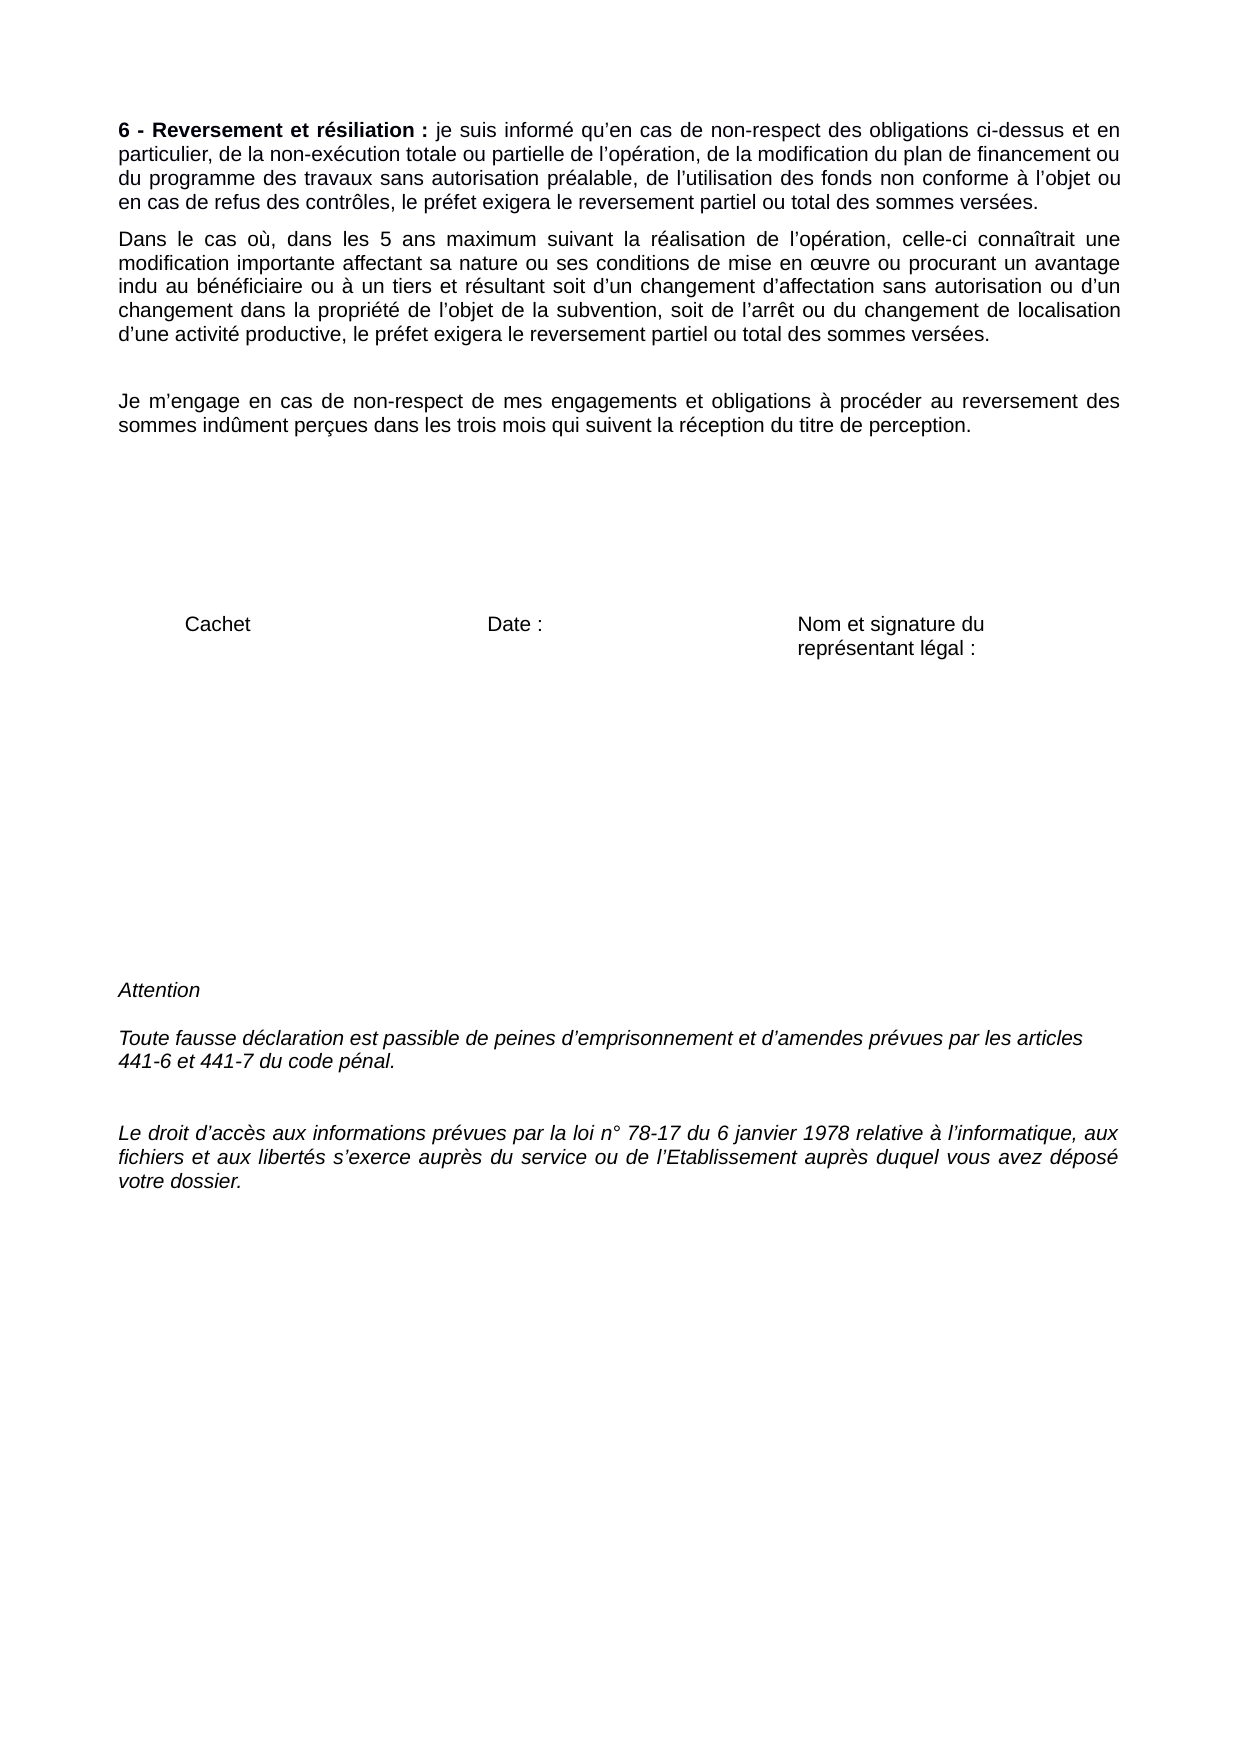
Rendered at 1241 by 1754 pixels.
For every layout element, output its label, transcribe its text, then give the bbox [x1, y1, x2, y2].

text Toute fausse déclaration est passible de peines d’emprisonnement et d’amendes prévues par les articles 441-6 et 441-7 du code pénal. [118, 1025, 1122, 1073]
text Dans le cas où, dans les 5 ans maximum suivant la réalisation de l’opération, celle-ci connaîtrait une modification importante affectant sa nature ou ses conditions de mise en œuvre ou procurant un avantage indu au bénéficiaire ou à un tiers et résultant soit d’un changement d’affectation sans autorisation ou d’un changement dans la propriété de l’objet de la subvention, soit de l’arrêt ou du changement de localisation d’une activité productive, le préfet exigera le reversement partiel ou total des sommes versées. [118, 226, 1122, 346]
table_header Cachet [177, 569, 480, 666]
text 6 - Reversement et résiliation : je suis informé qu’en cas de non-respect des obligations ci-dessus et en particulier, de la non-exécution totale ou partielle de l’opération, de la modification du plan de financement ou du programme des travaux sans autorisation préalable, de l’utilisation des fonds non conforme à l’objet ou en cas de refus des contrôles, le préfet exigera le reversement partiel ou total des sommes versées. [118, 118, 1122, 214]
table_header Date : [480, 569, 790, 666]
text Le droit d’accès aux informations prévues par la loi n° 78-17 du 6 janvier 1978 relative à l’informatique, aux fichiers et aux libertés s’exerce auprès du service ou de l’Etablissement auprès duquel vous avez déposé votre dossier. [118, 1121, 1122, 1193]
table_header Nom et signature du représentant légal : [790, 569, 1078, 666]
text Attention [118, 977, 1122, 1001]
text Je m’engage en cas de non-respect de mes engagements et obligations à procéder au reversement des sommes indûment perçues dans les trois mois qui suivent la réception du titre de perception. [118, 389, 1122, 437]
